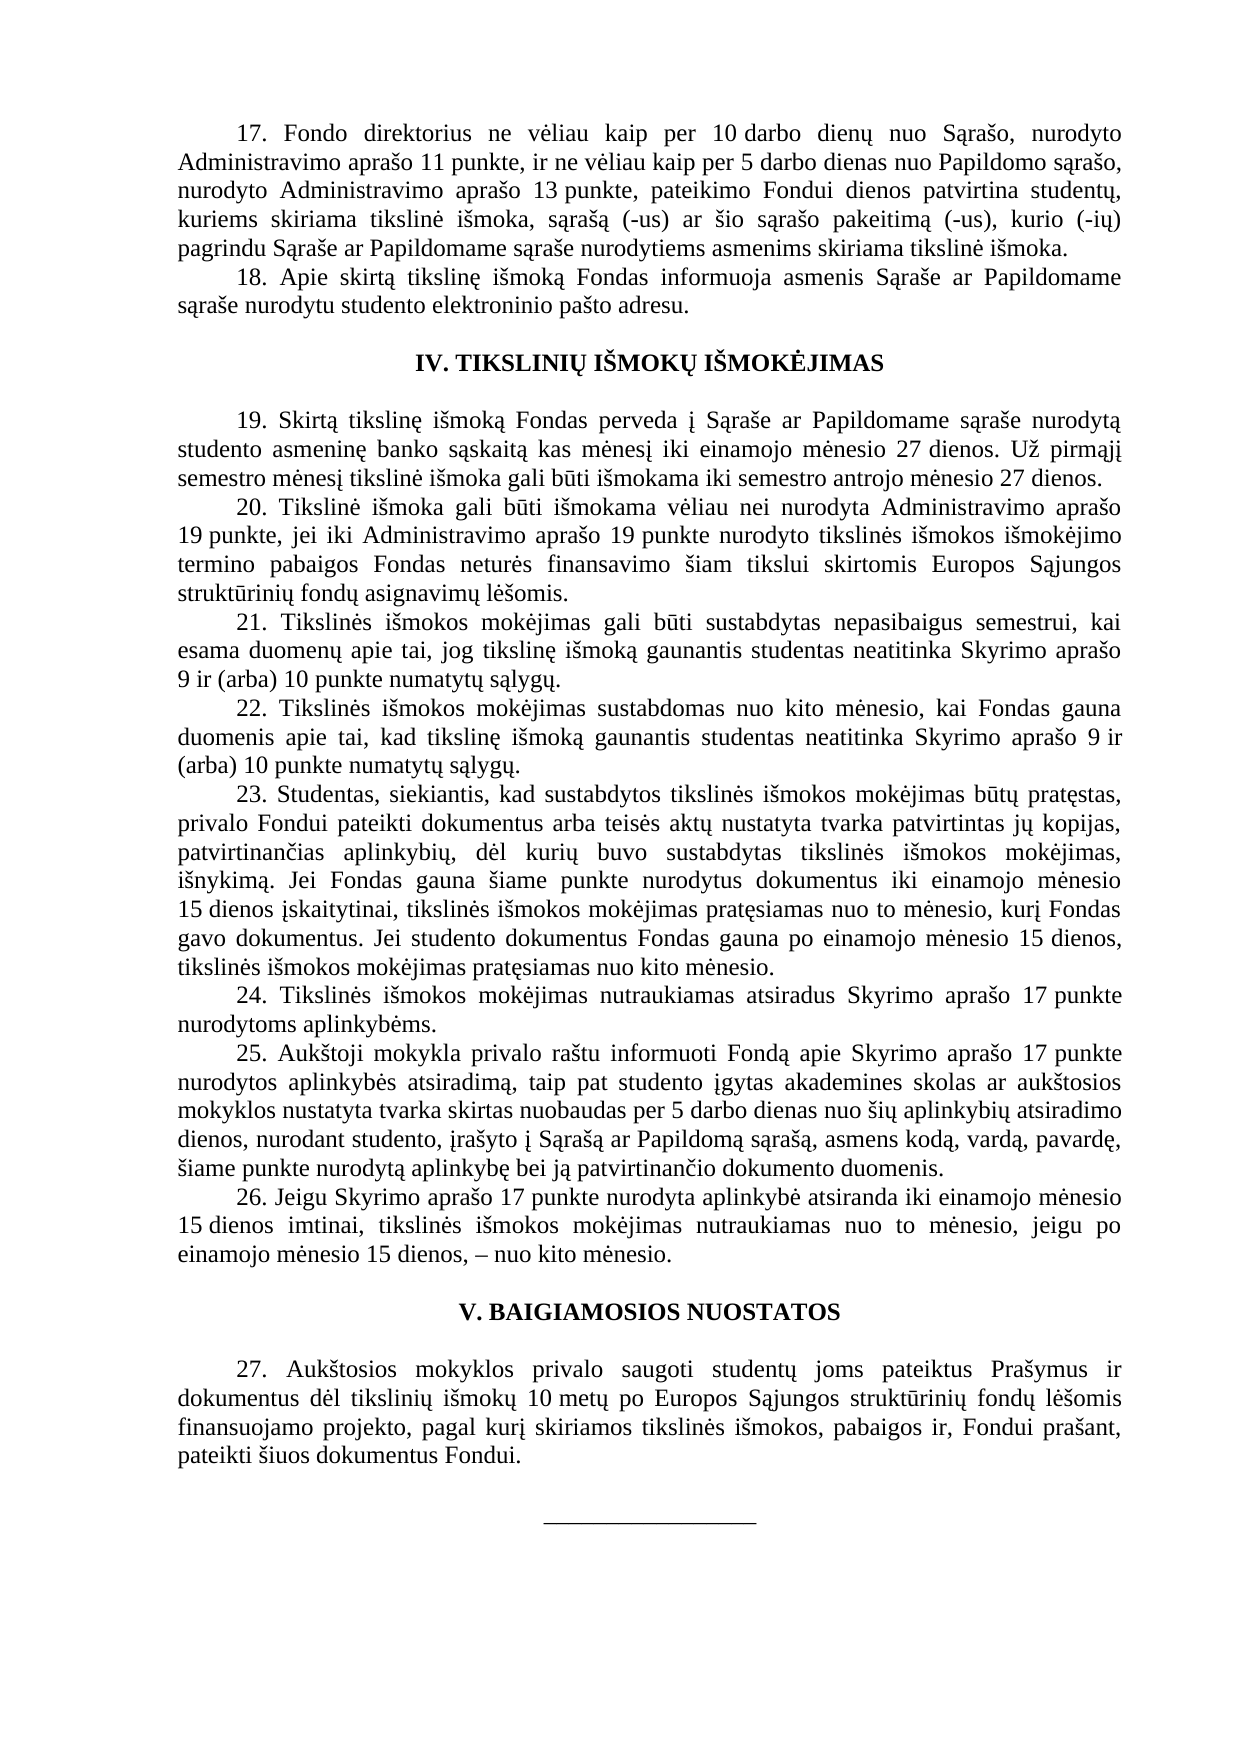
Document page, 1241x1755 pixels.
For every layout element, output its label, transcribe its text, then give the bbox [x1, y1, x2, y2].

text V. BAIGIAMOSIOS NUOSTATOS [177, 1297, 1122, 1326]
text 20. Tikslinė išmoka gali būti išmokama vėliau nei nurodyta Administravimo aprašo 19 punkte, jei iki Administravimo aprašo 19 punkte nurodyto tikslinės išmokos išmokėjimo termino pabaigos Fondas neturės finansavimo šiam tikslui skirtomis Europos Sąjungos struktūrinių fondų asignavimų lėšomis. [177, 492, 1122, 607]
text 22. Tikslinės išmokos mokėjimas sustabdomas nuo kito mėnesio, kai Fondas gauna duomenis apie tai, kad tikslinę išmoką gaunantis studentas neatitinka Skyrimo aprašo 9 ir (arba) 10 punkte numatytų sąlygų. [177, 693, 1122, 779]
text 23. Studentas, siekiantis, kad sustabdytos tikslinės išmokos mokėjimas būtų pratęstas, privalo Fondui pateikti dokumentus arba teisės aktų nustatyta tvarka patvirtintas jų kopijas, patvirtinančias aplinkybių, dėl kurių buvo sustabdytas tikslinės išmokos mokėjimas, išnykimą. Jei Fondas gauna šiame punkte nurodytus dokumentus iki einamojo mėnesio 15 dienos įskaitytinai, tikslinės išmokos mokėjimas pratęsiamas nuo to mėnesio, kurį Fondas gavo dokumentus. Jei studento dokumentus Fondas gauna po einamojo mėnesio 15 dienos, tikslinės išmokos mokėjimas pratęsiamas nuo kito mėnesio. [177, 779, 1122, 981]
text 18. Apie skirtą tikslinę išmoką Fondas informuoja asmenis Sąraše ar Papildomame sąraše nurodytu studento elektroninio pašto adresu. [177, 262, 1122, 319]
text 17. Fondo direktorius ne vėliau kaip per 10 darbo dienų nuo Sąrašo, nurodyto Administravimo aprašo 11 punkte, ir ne vėliau kaip per 5 darbo dienas nuo Papildomo sąrašo, nurodyto Administravimo aprašo 13 punkte, pateikimo Fondui dienos patvirtina studentų, kuriems skiriama tikslinė išmoka, sąrašą (-us) ar šio sąrašo pakeitimą (-us), kurio (-ių) pagrindu Sąraše ar Papildomame sąraše nurodytiems asmenims skiriama tikslinė išmoka. [177, 118, 1122, 262]
text _________________ [177, 1498, 1122, 1527]
text 21. Tikslinės išmokos mokėjimas gali būti sustabdytas nepasibaigus semestrui, kai esama duomenų apie tai, jog tikslinę išmoką gaunantis studentas neatitinka Skyrimo aprašo 9 ir (arba) 10 punkte numatytų sąlygų. [177, 607, 1122, 693]
text 26. Jeigu Skyrimo aprašo 17 punkte nurodyta aplinkybė atsiranda iki einamojo mėnesio 15 dienos imtinai, tikslinės išmokos mokėjimas nutraukiamas nuo to mėnesio, jeigu po einamojo mėnesio 15 dienos, – nuo kito mėnesio. [177, 1182, 1122, 1268]
text 24. Tikslinės išmokos mokėjimas nutraukiamas atsiradus Skyrimo aprašo 17 punkte nurodytoms aplinkybėms. [177, 981, 1122, 1038]
text 25. Aukštoji mokykla privalo raštu informuoti Fondą apie Skyrimo aprašo 17 punkte nurodytos aplinkybės atsiradimą, taip pat studento įgytas akademines skolas ar aukštosios mokyklos nustatyta tvarka skirtas nuobaudas per 5 darbo dienas nuo šių aplinkybių atsiradimo dienos, nurodant studento, įrašyto į Sąrašą ar Papildomą sąrašą, asmens kodą, vardą, pavardę, šiame punkte nurodytą aplinkybę bei ją patvirtinančio dokumento duomenis. [177, 1038, 1122, 1182]
text IV. tikslinių išmokų IŠMOKĖJIMAS [177, 348, 1122, 377]
text 27. Aukštosios mokyklos privalo saugoti studentų joms pateiktus Prašymus ir dokumentus dėl tikslinių išmokų 10 metų po Europos Sąjungos struktūrinių fondų lėšomis finansuojamo projekto, pagal kurį skiriamos tikslinės išmokos, pabaigos ir, Fondui prašant, pateikti šiuos dokumentus Fondui. [177, 1354, 1122, 1469]
text 19. Skirtą tikslinę išmoką Fondas perveda į Sąraše ar Papildomame sąraše nurodytą studento asmeninę banko sąskaitą kas mėnesį iki einamojo mėnesio 27 dienos. Už pirmąjį semestro mėnesį tikslinė išmoka gali būti išmokama iki semestro antrojo mėnesio 27 dienos. [177, 406, 1122, 492]
